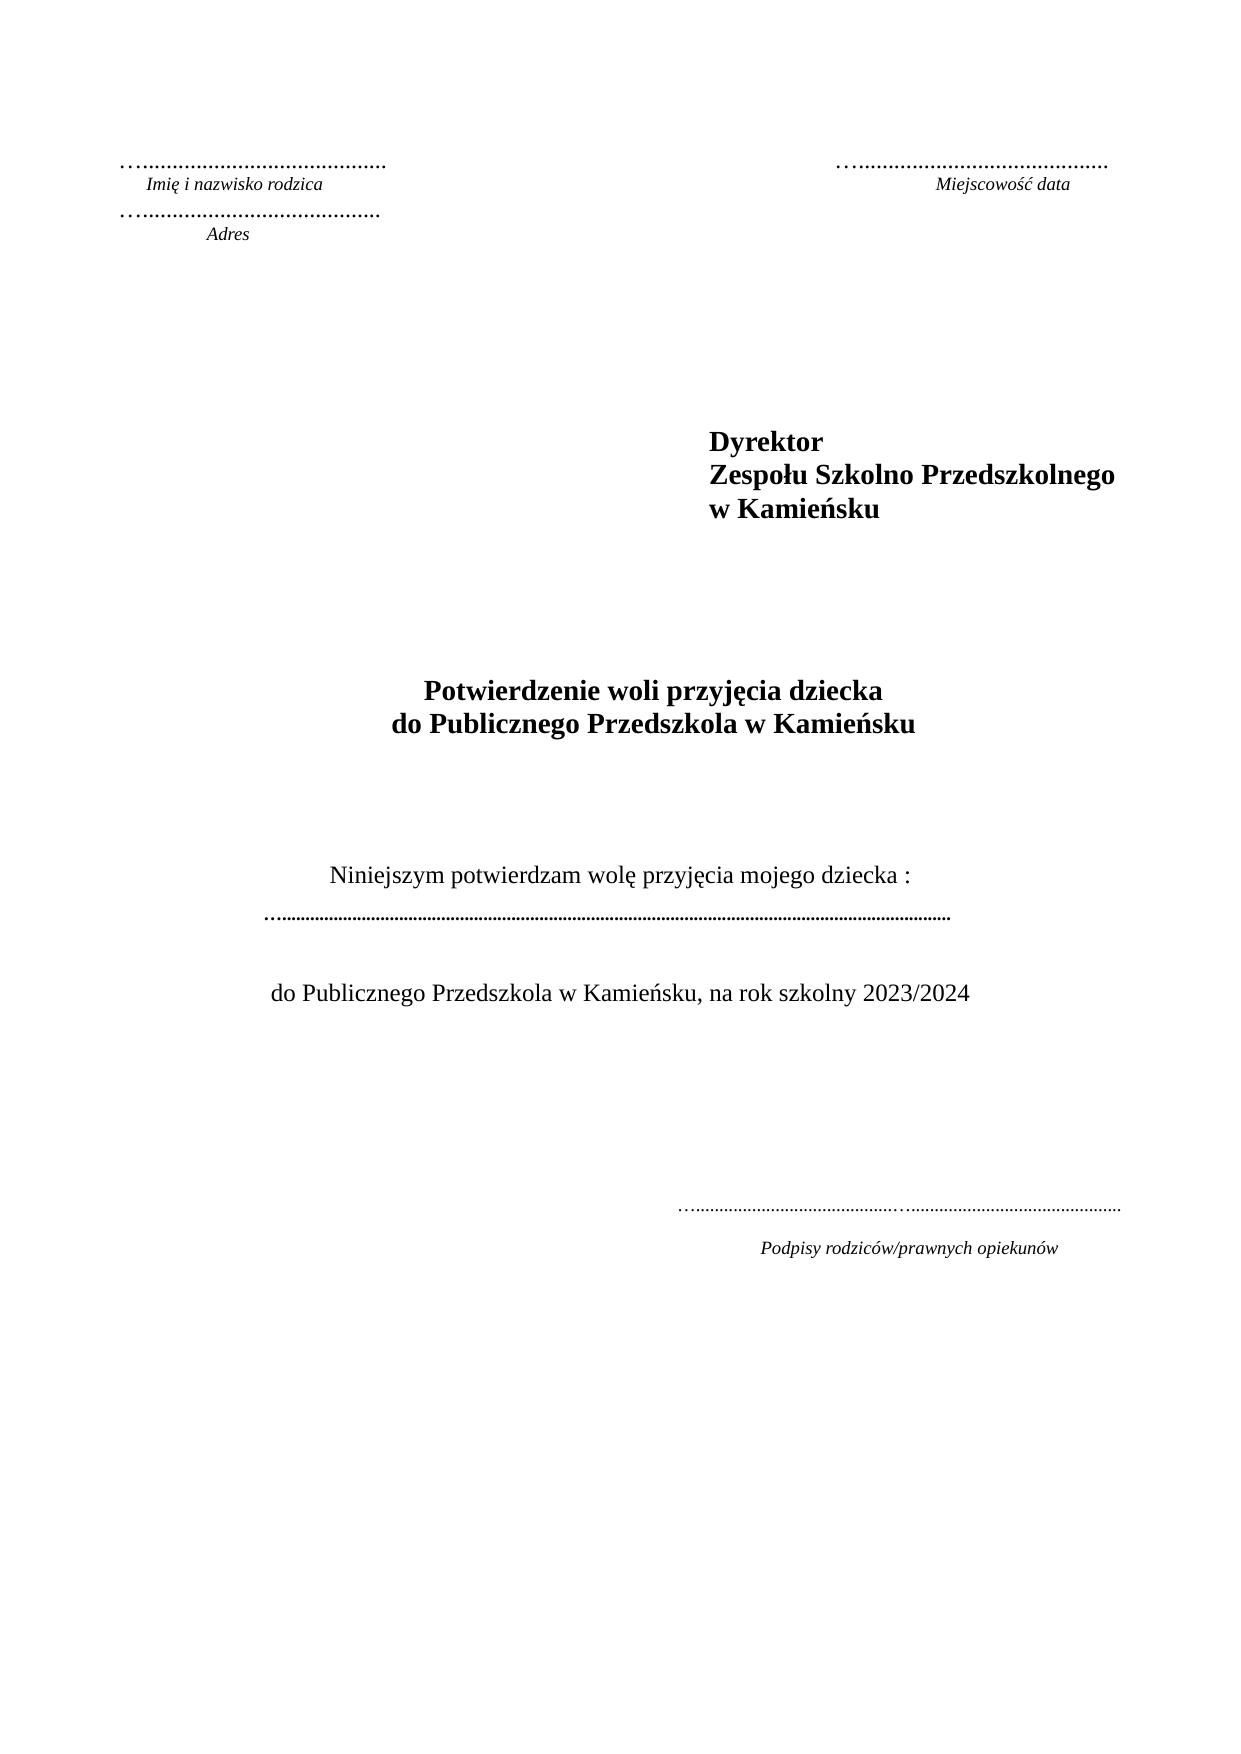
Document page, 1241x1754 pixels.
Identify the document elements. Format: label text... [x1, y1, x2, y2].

text Imię i nazwisko rodzica Miejscowość data [118, 173, 1122, 195]
text …..........................................…............................................. [192, 1194, 1122, 1216]
text do Publicznego Przedszkola w Kamieńsku [192, 706, 1122, 740]
text Potwierdzenie woli przyjęcia dziecka [192, 673, 1122, 706]
text Niniejszym potwierdzam wolę przyjęcia mojego dziecka : [118, 860, 1122, 888]
text Dyrektor Zespołu Szkolno Przedszkolnego w Kamieńsku [709, 395, 1122, 524]
text …......................................... ….......................................... [118, 146, 1122, 173]
text …........................................ [118, 195, 1122, 222]
text Adres [118, 222, 1122, 244]
text do Publicznego Przedszkola w Kamieńsku, na rok szkolny 2023/2024 [118, 978, 1122, 1007]
text …............................................................................................................................................... [118, 903, 1122, 924]
text Podpisy rodziców/prawnych opiekunów [192, 1237, 1122, 1259]
